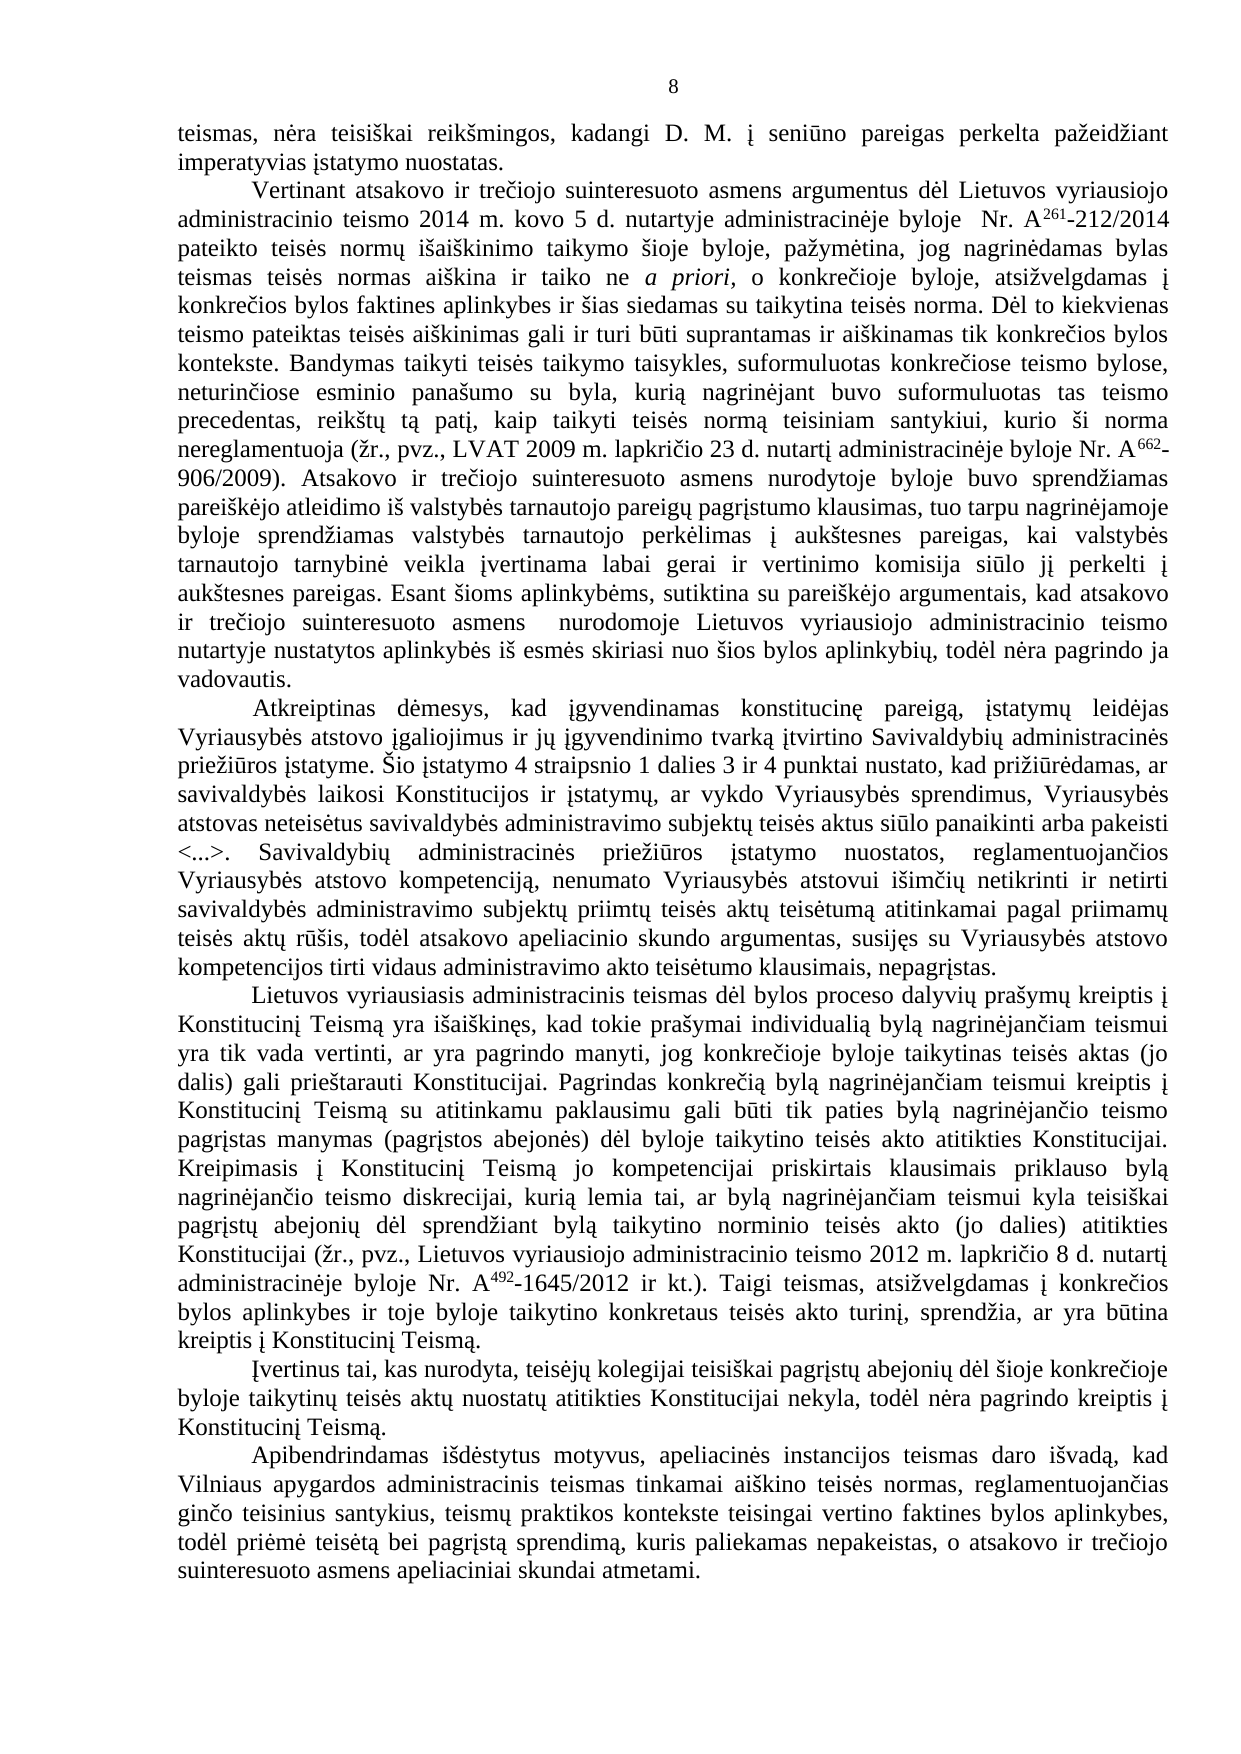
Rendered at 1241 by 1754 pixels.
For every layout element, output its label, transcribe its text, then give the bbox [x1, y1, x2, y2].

text Lietuvos vyriausiasis administracinis teismas dėl bylos proceso dalyvių prašymų kreiptis į Konstitucinį Teismą yra išaiškinęs, kad tokie prašymai individualią bylą nagrinėjančiam teismui yra tik vada vertinti, ar yra pagrindo manyti, jog konkrečioje byloje taikytinas teisės aktas (jo dalis) gali prieštarauti Konstitucijai. Pagrindas konkrečią bylą nagrinėjančiam teismui kreiptis į Konstitucinį Teismą su atitinkamu paklausimu gali būti tik paties bylą nagrinėjančio teismo pagrįstas manymas (pagrįstos abejonės) dėl byloje taikytino teisės akto atitikties Konstitucijai. Kreipimasis į Konstitucinį Teismą jo kompetencijai priskirtais klausimais priklauso bylą nagrinėjančio teismo diskrecijai, kurią lemia tai, ar bylą nagrinėjančiam teismui kyla teisiškai pagrįstų abejonių dėl sprendžiant bylą taikytino norminio teisės akto (jo dalies) atitikties Konstitucijai (žr., pvz., Lietuvos vyriausiojo administracinio teismo 2012 m. lapkričio 8 d. nutartį administracinėje byloje Nr. A492-1645/2012 ir kt.). Taigi teismas, atsižvelgdamas į konkrečios bylos aplinkybes ir toje byloje taikytino konkretaus teisės akto turinį, sprendžia, ar yra būtina kreiptis į Konstitucinį Teismą. [177, 981, 1169, 1354]
text Apibendrindamas išdėstytus motyvus, apeliacinės instancijos teismas daro išvadą, kad Vilniaus apygardos administracinis teismas tinkamai aiškino teisės normas, reglamentuojančias ginčo teisinius santykius, teismų praktikos kontekste teisingai vertino faktines bylos aplinkybes, todėl priėmė teisėtą bei pagrįstą sprendimą, kuris paliekamas nepakeistas, o atsakovo ir trečiojo suinteresuoto asmens apeliaciniai skundai atmetami. [177, 1441, 1169, 1584]
text teismas, nėra teisiškai reikšmingos, kadangi D. M. į seniūno pareigas perkelta pažeidžiant imperatyvias įstatymo nuostatas. [177, 118, 1169, 176]
text Atkreiptinas dėmesys, kad įgyvendinamas konstitucinę pareigą, įstatymų leidėjas Vyriausybės atstovo įgaliojimus ir jų įgyvendinimo tvarką įtvirtino Savivaldybių administracinės priežiūros įstatyme. Šio įstatymo 4 straipsnio 1 dalies 3 ir 4 punktai nustato, kad prižiūrėdamas, ar savivaldybės laikosi Konstitucijos ir įstatymų, ar vykdo Vyriausybės sprendimus, Vyriausybės atstovas neteisėtus savivaldybės administravimo subjektų teisės aktus siūlo panaikinti arba pakeisti <...>. Savivaldybių administracinės priežiūros įstatymo nuostatos, reglamentuojančios Vyriausybės atstovo kompetenciją, nenumato Vyriausybės atstovui išimčių netikrinti ir netirti savivaldybės administravimo subjektų priimtų teisės aktų teisėtumą atitinkamai pagal priimamų teisės aktų rūšis, todėl atsakovo apeliacinio skundo argumentas, susijęs su Vyriausybės atstovo kompetencijos tirti vidaus administravimo akto teisėtumo klausimais, nepagrįstas. [177, 693, 1169, 981]
text Įvertinus tai, kas nurodyta, teisėjų kolegijai teisiškai pagrįstų abejonių dėl šioje konkrečioje byloje taikytinų teisės aktų nuostatų atitikties Konstitucijai nekyla, todėl nėra pagrindo kreiptis į Konstitucinį Teismą. [177, 1354, 1169, 1441]
text Vertinant atsakovo ir trečiojo suinteresuoto asmens argumentus dėl Lietuvos vyriausiojo administracinio teismo 2014 m. kovo 5 d. nutartyje administracinėje byloje Nr. A261‑212/2014 pateikto teisės normų išaiškinimo taikymo šioje byloje, pažymėtina, jog nagrinėdamas bylas teismas teisės normas aiškina ir taiko ne a priori, o konkrečioje byloje, atsižvelgdamas į konkrečios bylos faktines aplinkybes ir šias siedamas su taikytina teisės norma. Dėl to kiekvienas teismo pateiktas teisės aiškinimas gali ir turi būti suprantamas ir aiškinamas tik konkrečios bylos kontekste. Bandymas taikyti teisės taikymo taisykles, suformuluotas konkrečiose teismo bylose, neturinčiose esminio panašumo su byla, kurią nagrinėjant buvo suformuluotas tas teismo precedentas, reikštų tą patį, kaip taikyti teisės normą teisiniam santykiui, kurio ši norma nereglamentuoja (žr., pvz., LVAT 2009 m. lapkričio 23 d. nutartį administracinėje byloje Nr. A662-906/2009). Atsakovo ir trečiojo suinteresuoto asmens nurodytoje byloje buvo sprendžiamas pareiškėjo atleidimo iš valstybės tarnautojo pareigų pagrįstumo klausimas, tuo tarpu nagrinėjamoje byloje sprendžiamas valstybės tarnautojo perkėlimas į aukštesnes pareigas, kai valstybės tarnautojo tarnybinė veikla įvertinama labai gerai ir vertinimo komisija siūlo jį perkelti į aukštesnes pareigas. Esant šioms aplinkybėms, sutiktina su pareiškėjo argumentais, kad atsakovo ir trečiojo suinteresuoto asmens nurodomoje Lietuvos vyriausiojo administracinio teismo nutartyje nustatytos aplinkybės iš esmės skiriasi nuo šios bylos aplinkybių, todėl nėra pagrindo ja vadovautis. [177, 176, 1169, 693]
